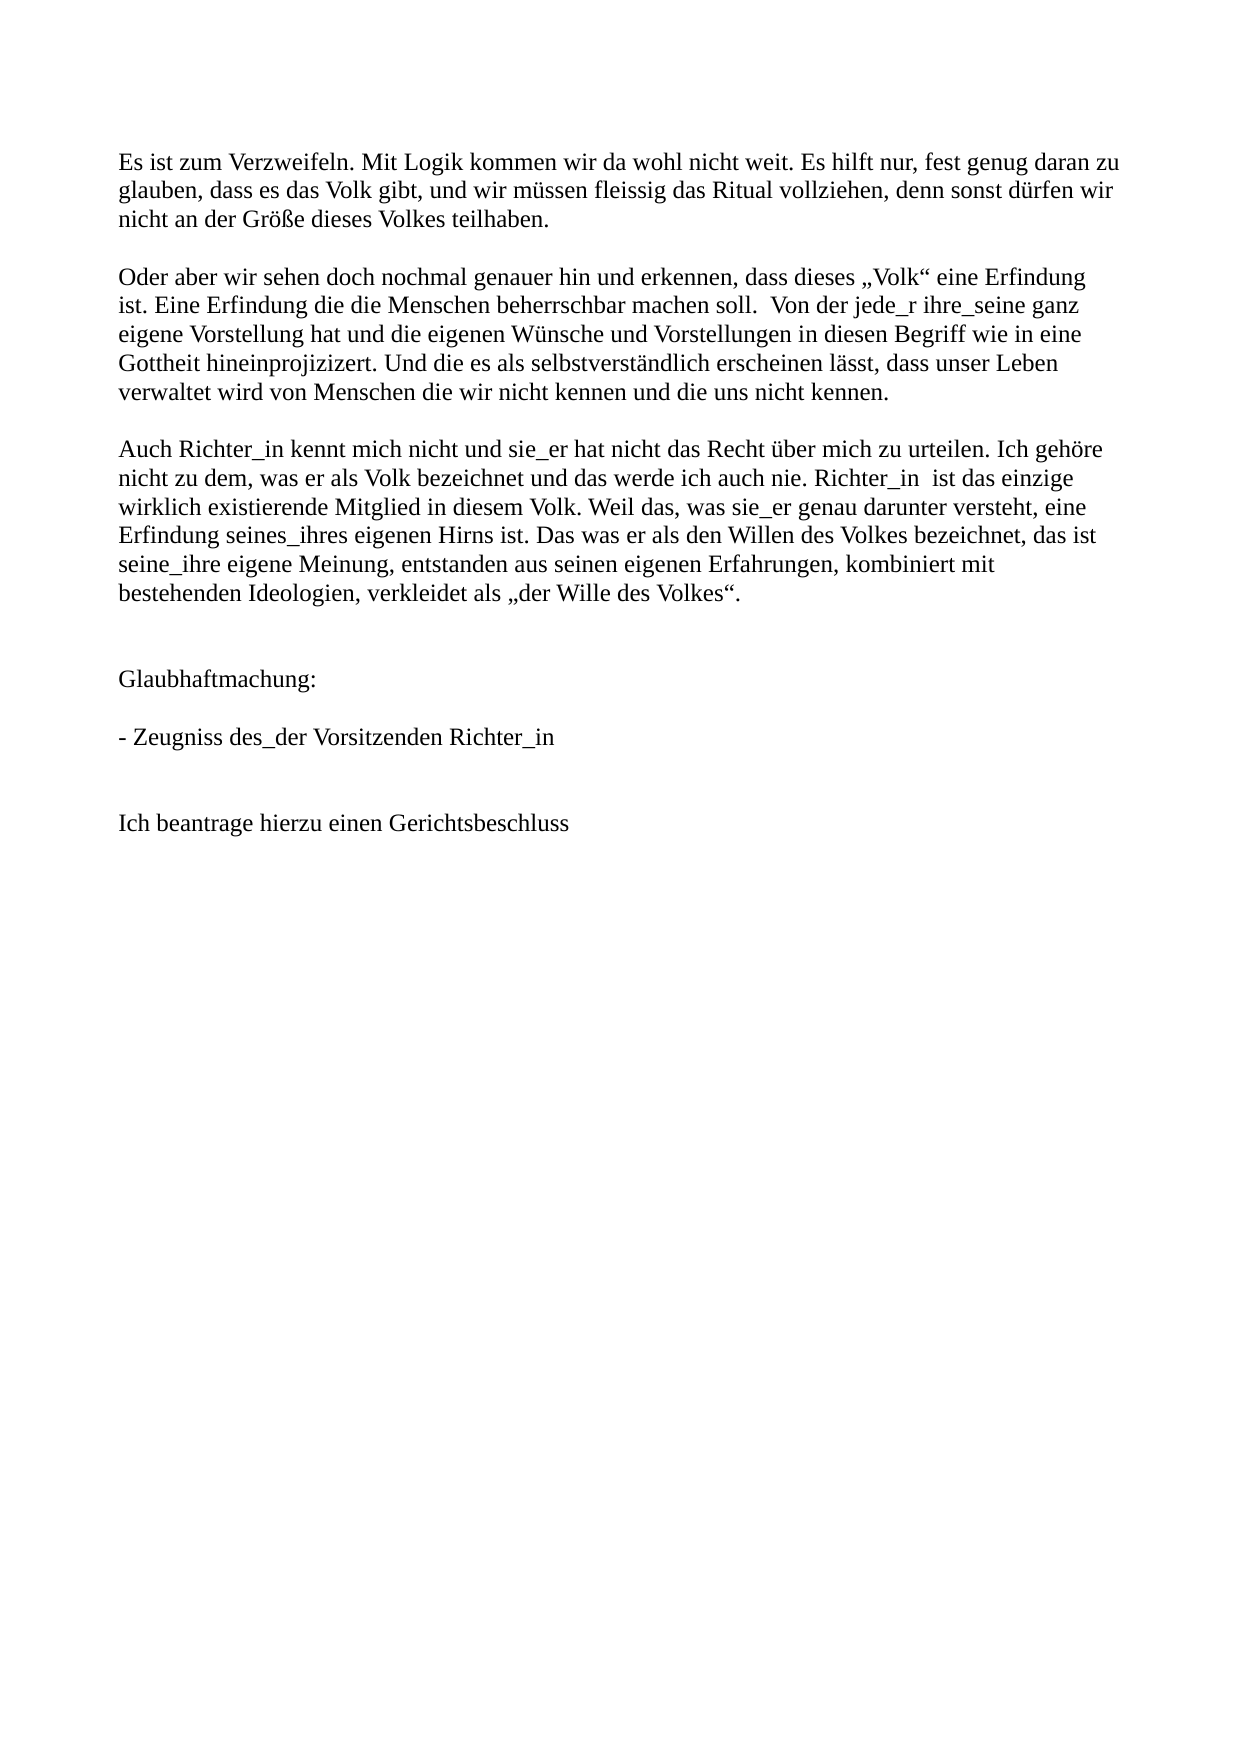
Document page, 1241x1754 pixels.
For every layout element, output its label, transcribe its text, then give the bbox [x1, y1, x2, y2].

text Oder aber wir sehen doch nochmal genauer hin und erkennen, dass dieses „Volk“ eine Erfindung ist. Eine Erfindung die die Menschen beherrschbar machen soll. Von der jede_r ihre_seine ganz eigene Vorstellung hat und die eigenen Wünsche und Vorstellungen in diesen Begriff wie in eine Gottheit hineinprojizizert. Und die es als selbstverständlich erscheinen lässt, dass unser Leben verwaltet wird von Menschen die wir nicht kennen und die uns nicht kennen. [118, 262, 1122, 406]
text - Zeugniss des_der Vorsitzenden Richter_in [118, 722, 1122, 751]
text Glaubhaftmachung: [118, 664, 1122, 693]
text Ich beantrage hierzu einen Gerichtsbeschluss [118, 808, 1122, 837]
text Auch Richter_in kennt mich nicht und sie_er hat nicht das Recht über mich zu urteilen. Ich gehöre nicht zu dem, was er als Volk bezeichnet und das werde ich auch nie. Richter_in ist das einzige wirklich existierende Mitglied in diesem Volk. Weil das, was sie_er genau darunter versteht, eine Erfindung seines_ihres eigenen Hirns ist. Das was er als den Willen des Volkes bezeichnet, das ist seine_ihre eigene Meinung, entstanden aus seinen eigenen Erfahrungen, kombiniert mit bestehenden Ideologien, verkleidet als „der Wille des Volkes“. [118, 434, 1122, 607]
text Es ist zum Verzweifeln. Mit Logik kommen wir da wohl nicht weit. Es hilft nur, fest genug daran zu glauben, dass es das Volk gibt, und wir müssen fleissig das Ritual vollziehen, denn sonst dürfen wir nicht an der Größe dieses Volkes teilhaben. [118, 147, 1122, 233]
